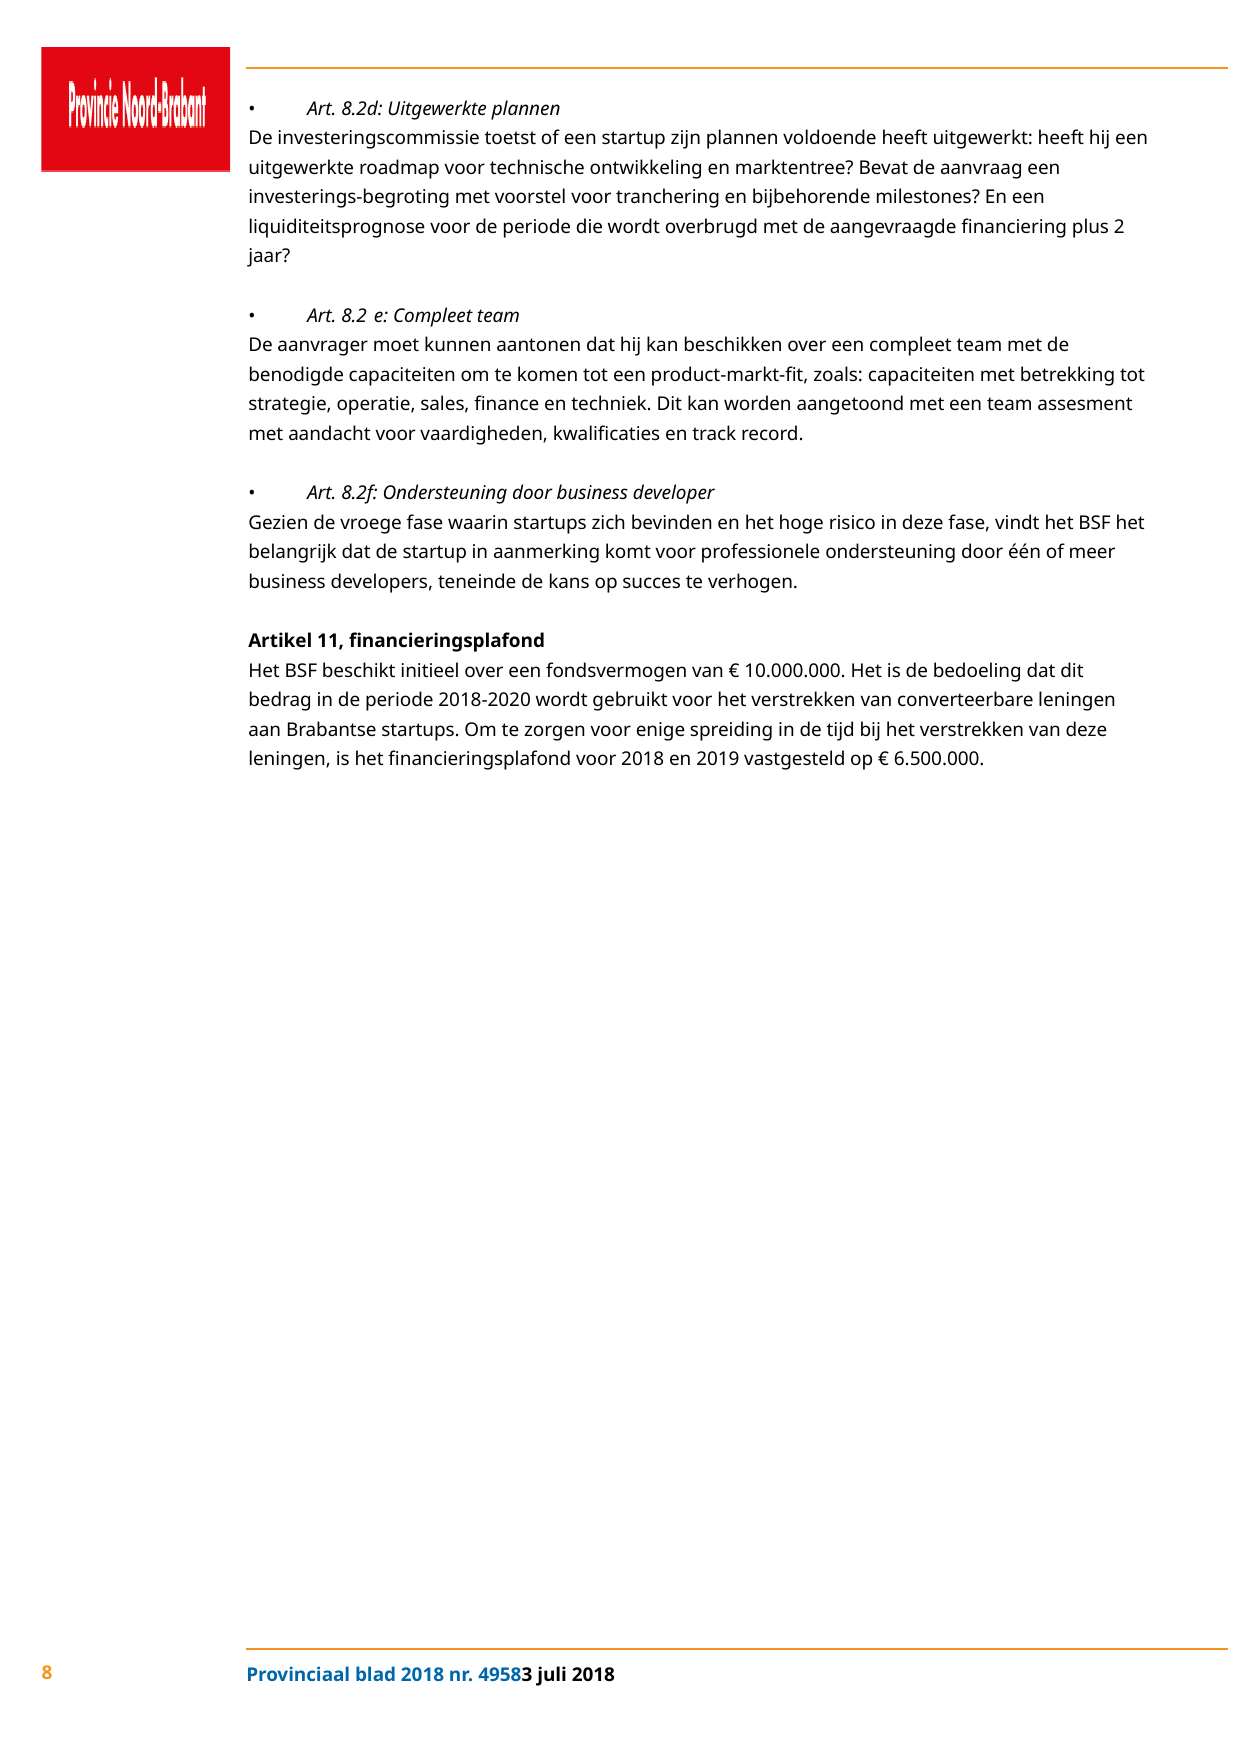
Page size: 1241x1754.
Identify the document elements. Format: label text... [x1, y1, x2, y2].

list Art. 8.2d: Uitgewerkte plannen [248, 95, 1152, 121]
text Het BSF beschikt initieel over een fondsvermogen van € 10.000.000. Het is de bedoeling dat dit bedrag in de periode 2018-2020 wordt gebruikt voor het verstrekken van converteerbare leningen aan Brabantse startups. Om te zorgen voor enige spreiding in de tijd bij het verstrekken van deze leningen, is het financieringsplafond voor 2018 en 2019 vastgesteld op € 6.500.000. [248, 657, 1152, 771]
list Art. 8.2f: Ondersteuning door business developer [248, 479, 1152, 505]
text Gezien de vroege fase waarin startups zich bevinden en het hoge risico in deze fase, vindt het BSF het belangrijk dat de startup in aanmerking komt voor professionele ondersteuning door één of meer business developers, teneinde de kans op succes te verhogen. [248, 509, 1152, 594]
list Art. 8.2 e: Compleet team [248, 302, 1152, 328]
picture [41, 47, 231, 172]
text De investeringscommissie toetst of een startup zijn plannen voldoende heeft uitgewerkt: heeft hij een uitgewerkte roadmap voor technische ontwikkeling en marktentree? Bevat de aanvraag een investerings-begroting met voorstel voor tranchering en bijbehorende milestones? En een liquiditeitsprognose voor de periode die wordt overbrugd met de aangevraagde financiering plus 2 jaar? [248, 124, 1152, 268]
text Artikel 11, financieringsplafond [248, 627, 1152, 653]
text De aanvrager moet kunnen aantonen dat hij kan beschikken over een compleet team met de benodigde capaciteiten om te komen tot een product-markt-fit, zoals: capaciteiten met betrekking tot strategie, operatie, sales, finance en techniek. Dit kan worden aangetoond met een team assesment met aandacht voor vaardigheden, kwalificaties en track record. [248, 331, 1152, 446]
